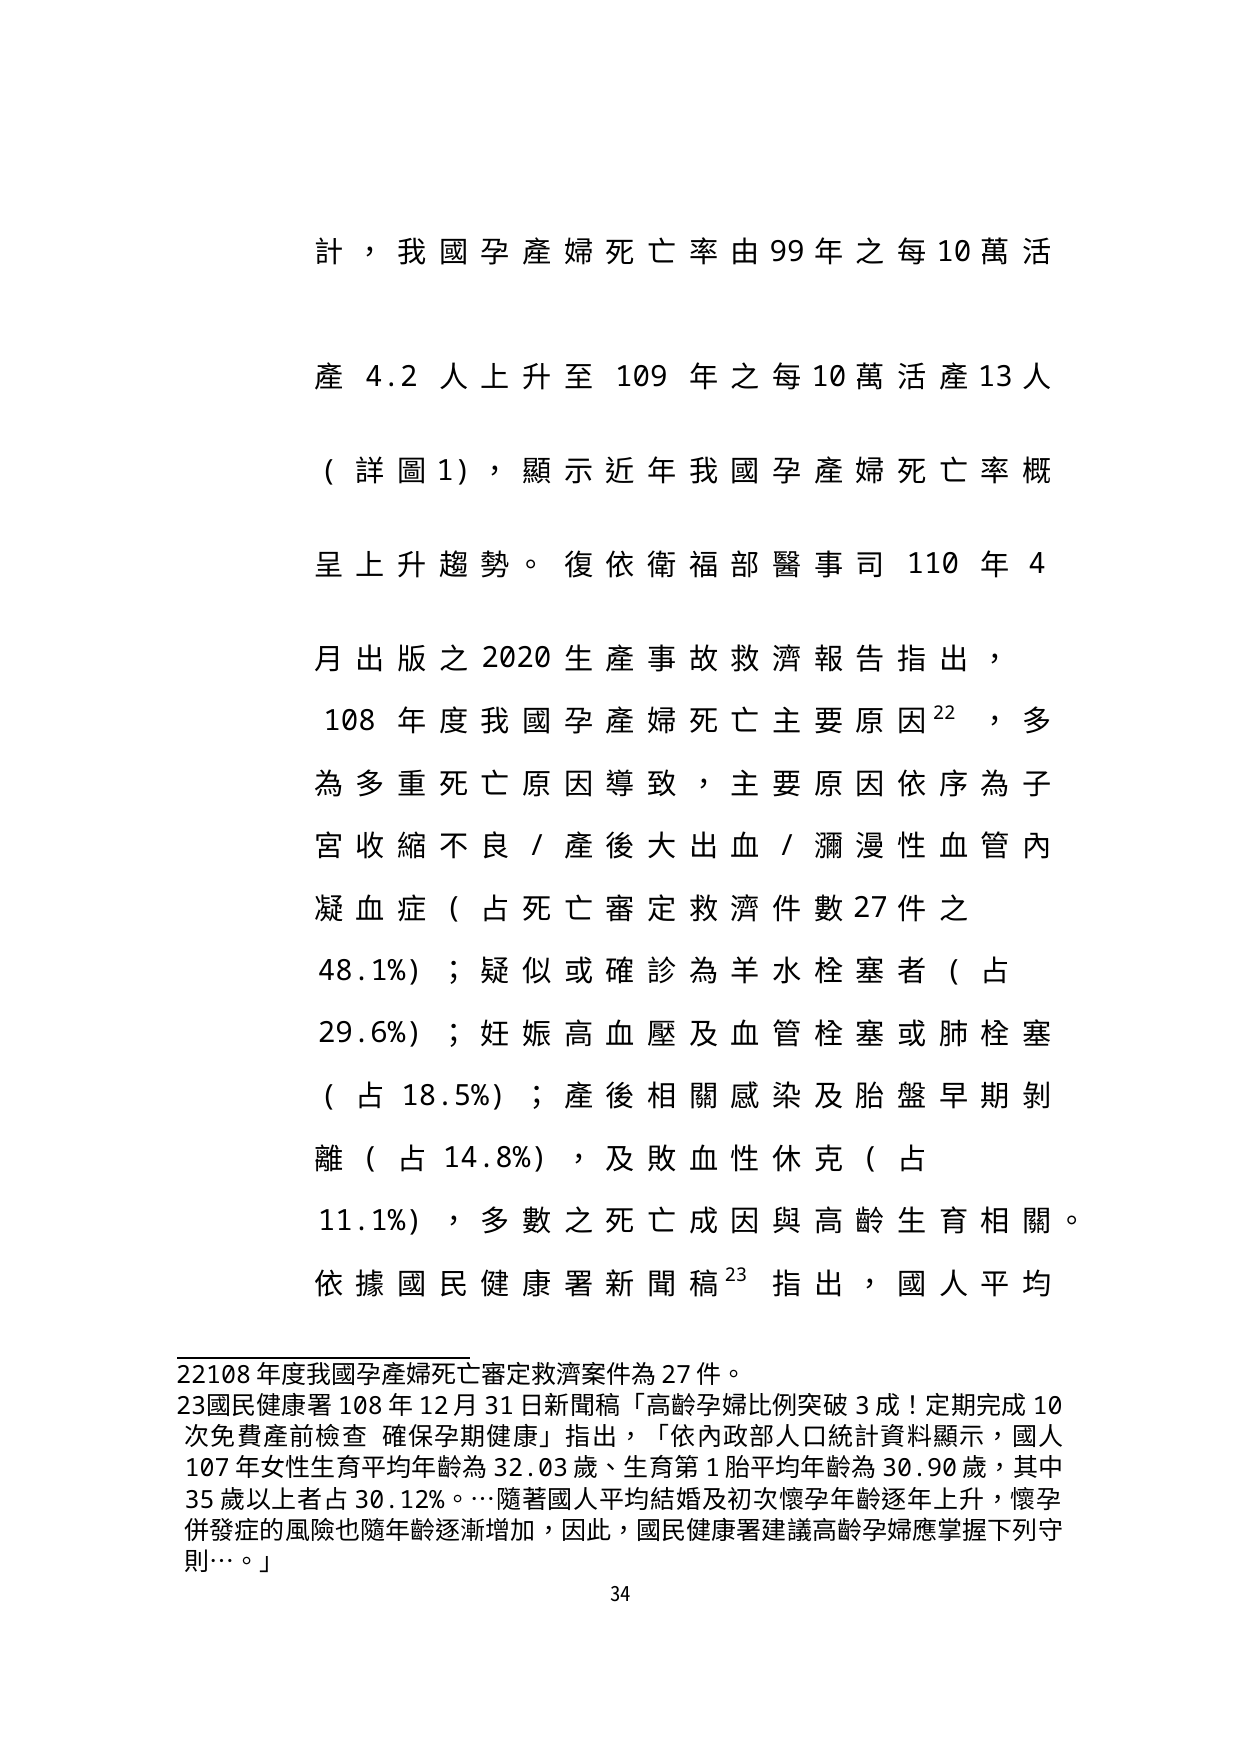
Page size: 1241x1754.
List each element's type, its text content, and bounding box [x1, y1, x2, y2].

text 孕產婦死亡率係衡量一國孕產婦衛生及接生技術進步之重要指標。依衛福部統計，我國孕產婦死亡率由99年之每10萬活產4.2人上升至109年之每10萬活產13人(詳圖1)，顯示近年我國孕產婦死亡率概呈上升趨勢。復依衛福部醫事司110年4月出版之2020生產事故救濟報告指出，108年度我國孕產婦死亡主要原因，多為多重死亡原因導致，主要原因依序為子宮收縮不良/產後大出血/瀰漫性血管內凝血症(占死亡審定救濟件數27件之48.1%)；疑似或確診為羊水栓塞者(占29.6%)；妊娠高血壓及血管栓塞或肺栓塞(占18.5%)；產後相關感染及胎盤早期剝離(占14.8%)，及敗血性休克(占11.1%)，多數之死亡成因與高齡生育相關。依據國民健康署新聞稿指出，國人平均結婚及初次懷孕年齡逐年提高，高危險妊娠併發症日增，允宜賡續提升我國孕產婦在孕期及產期之照護品質及環境，俾降低孕產婦死亡率。 [271, 177, 1058, 1302]
text 108年度我國孕產婦死亡審定救濟案件為27件。 [176, 1358, 1063, 1389]
text 國民健康署108年12月31日新聞稿「高齡孕婦比例突破3成！定期完成10次免費產前檢查 確保孕期健康」指出，「依內政部人口統計資料顯示，國人107年女性生育平均年齡為32.03歲、生育第1胎平均年齡為30.90歲，其中35歲以上者占30.12%。…隨著國人平均結婚及初次懷孕年齡逐年上升，懷孕併發症的風險也隨年齡逐漸增加，因此，國民健康署建議高齡孕婦應掌握下列守則…。」 [176, 1389, 1063, 1577]
